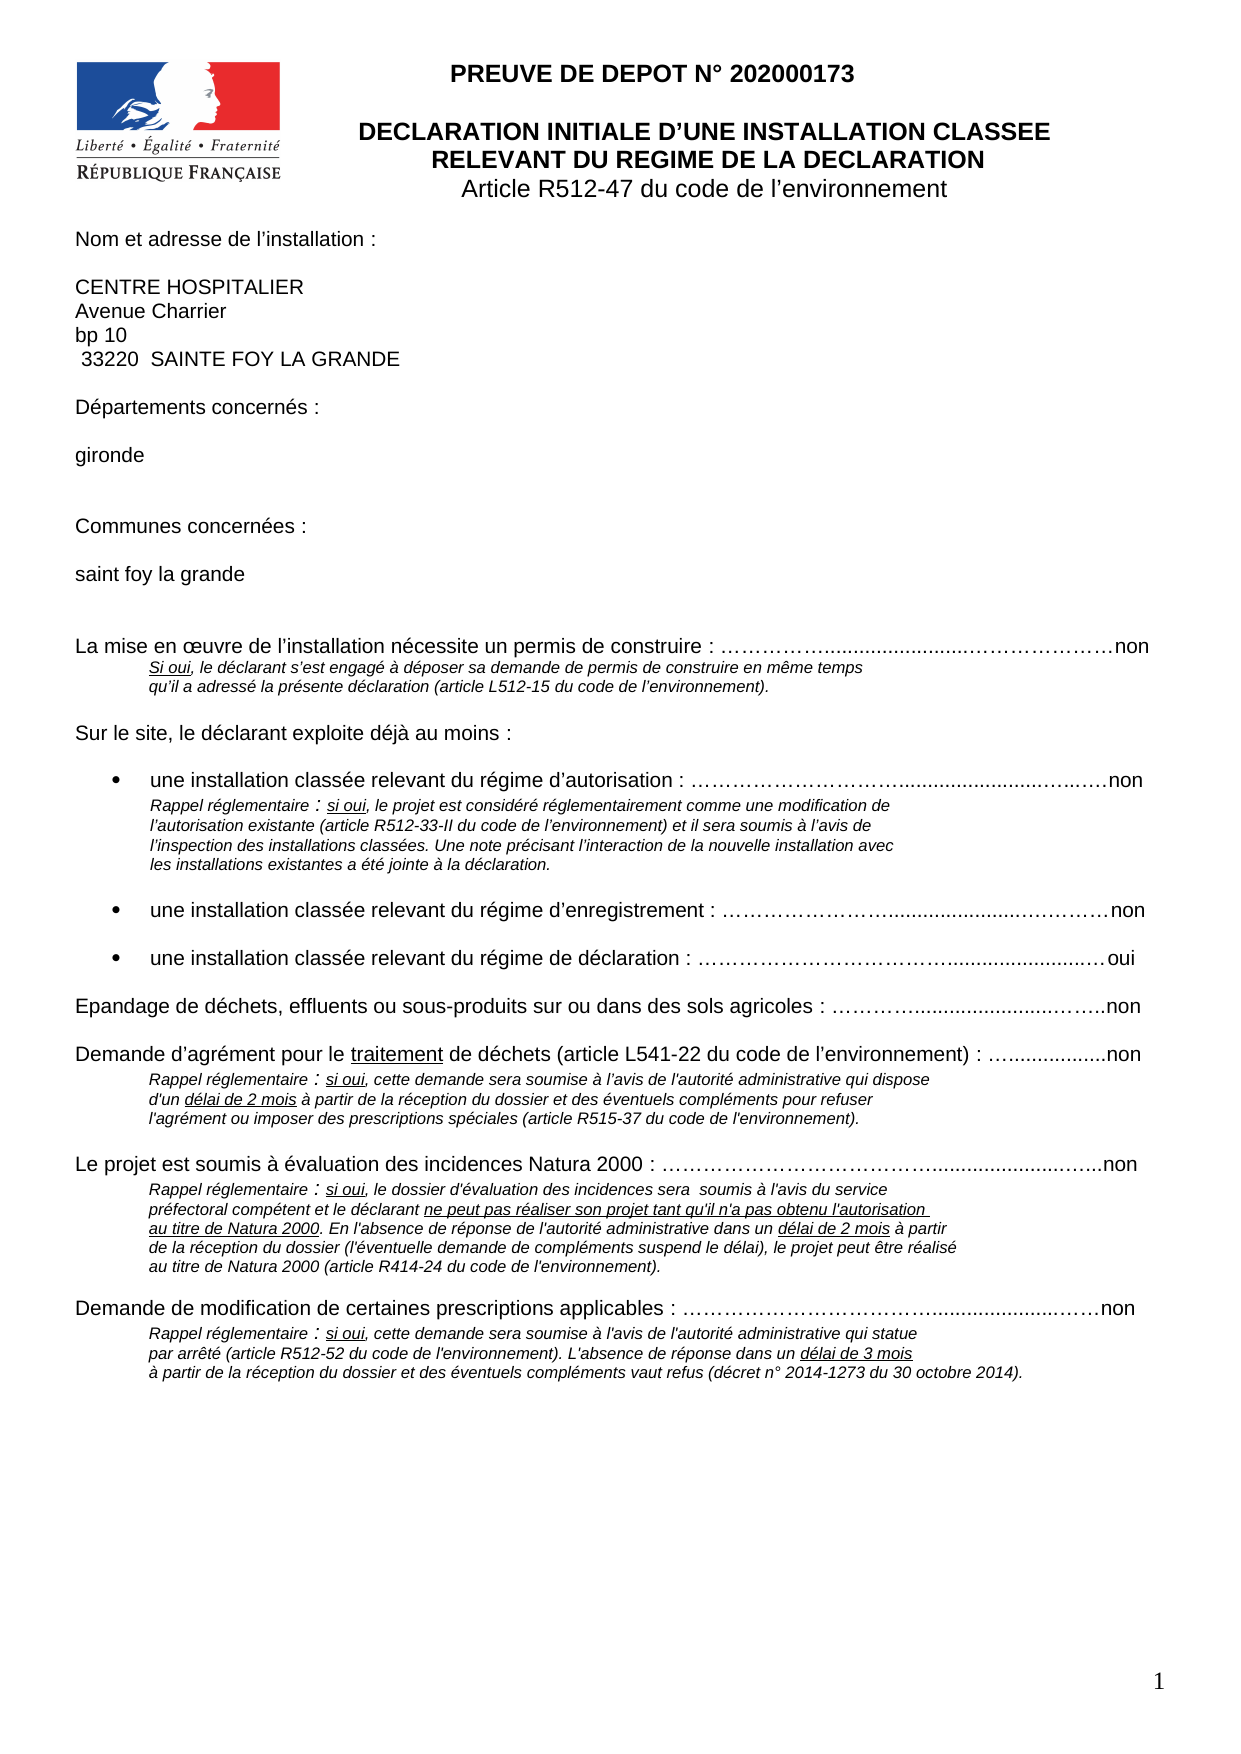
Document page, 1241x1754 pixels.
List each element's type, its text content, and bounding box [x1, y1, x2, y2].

text Le projet est soumis à évaluation des incidences Natura 2000 : ………………………………….......................…...non [75, 1152, 1165, 1176]
text Départements concernés : [75, 394, 1165, 418]
text Article R512-47 du code de l’environnement [244, 174, 1165, 203]
text PREUVE DE DEPOT N° 202000173 [450, 59, 1165, 88]
text à partir de la réception du dossier et des éventuels compléments vaut refus (décret n° 2014-1273 du 30 octobre 2014). [75, 1363, 1165, 1382]
text au titre de Natura 2000. En l'absence de réponse de l'autorité administrative dans un délai de 2 mois à partir [149, 1219, 1165, 1238]
text Rappel réglementaire : si oui, le projet est considéré réglementairement comme une modification de l’autorisation existante (article R512-33-II du code de l’environnement) et il sera soumis à l’avis de l’inspection des installations classées. Une note précisant l’interaction de la nouvelle installation avec les installations existantes a été jointe à la déclaration. [150, 792, 1165, 874]
text DECLARATION INITIALE D’UNE INSTALLATION CLASSEE [282, 117, 1165, 145]
text de la réception du dossier (l'éventuelle demande de compléments suspend le délai), le projet peut être réalisé [149, 1238, 1165, 1257]
text d'un délai de 2 mois à partir de la réception du dossier et des éventuels compléments pour refuser [75, 1089, 1165, 1109]
text l'agrément ou imposer des prescriptions spéciales (article R515-37 du code de l'environnement). [75, 1109, 1165, 1128]
text Sur le site, le déclarant exploite déjà au moins : [75, 720, 1165, 744]
text Si oui, le déclarant s’est engagé à déposer sa demande de permis de construire en même temps [75, 658, 1165, 677]
list une installation classée relevant du régime d’enregistrement : …………………….......................….………non [112, 898, 1165, 922]
text préfectoral compétent et le déclarant ne peut pas réaliser son projet tant qu'il n'a pas obtenu l'autorisation [149, 1200, 1165, 1219]
text Rappel réglementaire : si oui, le dossier d'évaluation des incidences sera soumis à l'avis du service [149, 1176, 1165, 1200]
text CENTRE HOSPITALIER [75, 275, 1165, 299]
text La mise en œuvre de l’installation nécessite un permis de construire : …………….........................…………………non [75, 634, 1165, 658]
text Nom et adresse de l’installation : [75, 227, 1165, 251]
text au titre de Natura 2000 (article R414-24 du code de l'environnement). [149, 1257, 1165, 1276]
text Rappel réglementaire : si oui, cette demande sera soumise à l'avis de l'autorité administrative qui statue [75, 1319, 1165, 1343]
text 33220 SAINTE FOY LA GRANDE [75, 347, 1165, 371]
text par arrêté (article R512-52 du code de l'environnement). L'absence de réponse dans un délai de 3 mois [75, 1343, 1165, 1363]
text Rappel réglementaire : si oui, cette demande sera soumise à l’avis de l'autorité administrative qui dispose [75, 1066, 1165, 1089]
text Epandage de déchets, effluents ou sous-produits sur ou dans des sols agricoles : …………........................……..non [75, 994, 1165, 1018]
list une installation classée relevant du régime d’autorisation : ………………………….........................…...….non [112, 768, 1165, 792]
text qu’il a adressé la présente déclaration (article L512-15 du code de l’environnement). [75, 677, 1165, 696]
text Avenue Charrier [75, 299, 1165, 323]
text Demande de modification de certaines prescriptions applicables : ………………………………......................……non [75, 1296, 1165, 1319]
text saint foy la grande [75, 562, 1165, 586]
picture [75, 59, 282, 182]
text Communes concernées : [75, 514, 1165, 538]
text Demande d’agrément pour le traitement de déchets (article L541-22 du code de l’environnement) : ….................non [75, 1042, 1165, 1066]
text RELEVANT DU REGIME DE LA DECLARATION [282, 145, 1165, 174]
list une installation classée relevant du régime de déclaration : ………………………………........................…oui [112, 946, 1165, 970]
text bp 10 [75, 323, 1165, 347]
text gironde [75, 442, 1165, 466]
